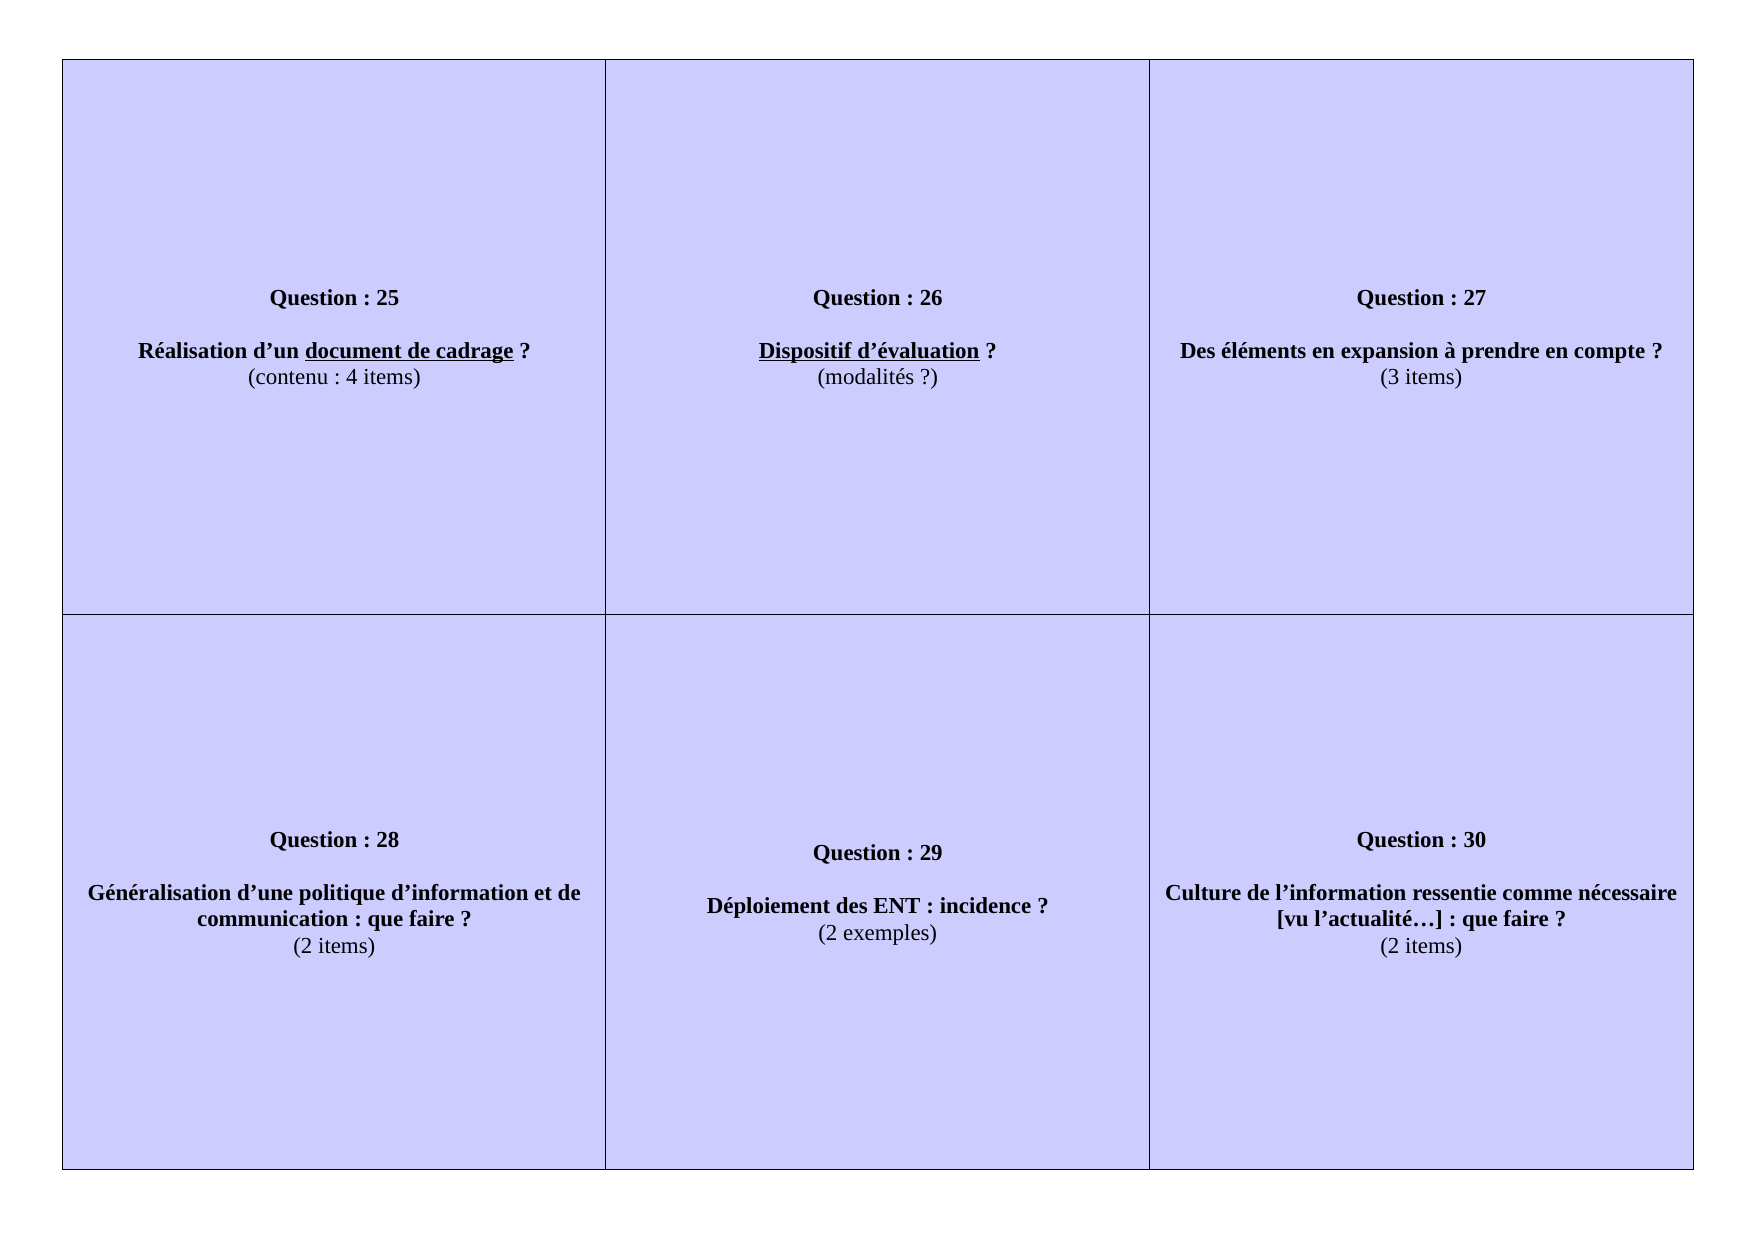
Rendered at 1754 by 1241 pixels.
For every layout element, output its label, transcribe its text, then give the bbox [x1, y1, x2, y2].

table_cell Question : 30 Culture de l’information ressentie comme nécessaire [vu l’actualité…] : que faire ? (2 items) [1150, 615, 1693, 1169]
table_cell Question : 27 Des éléments en expansion à prendre en compte ? (3 items) [1150, 60, 1693, 614]
table_cell Question : 29 Déploiement des ENT : incidence ? (2 exemples) [606, 615, 1149, 1169]
table_cell Question : 26 Dispositif d’évaluation ? (modalités ?) [606, 60, 1149, 614]
table_cell Question : 25 Réalisation d’un document de cadrage ? (contenu : 4 items) [63, 60, 605, 614]
table_cell Question : 28 Généralisation d’une politique d’information et de communication : que faire ? (2 items) [63, 615, 605, 1169]
